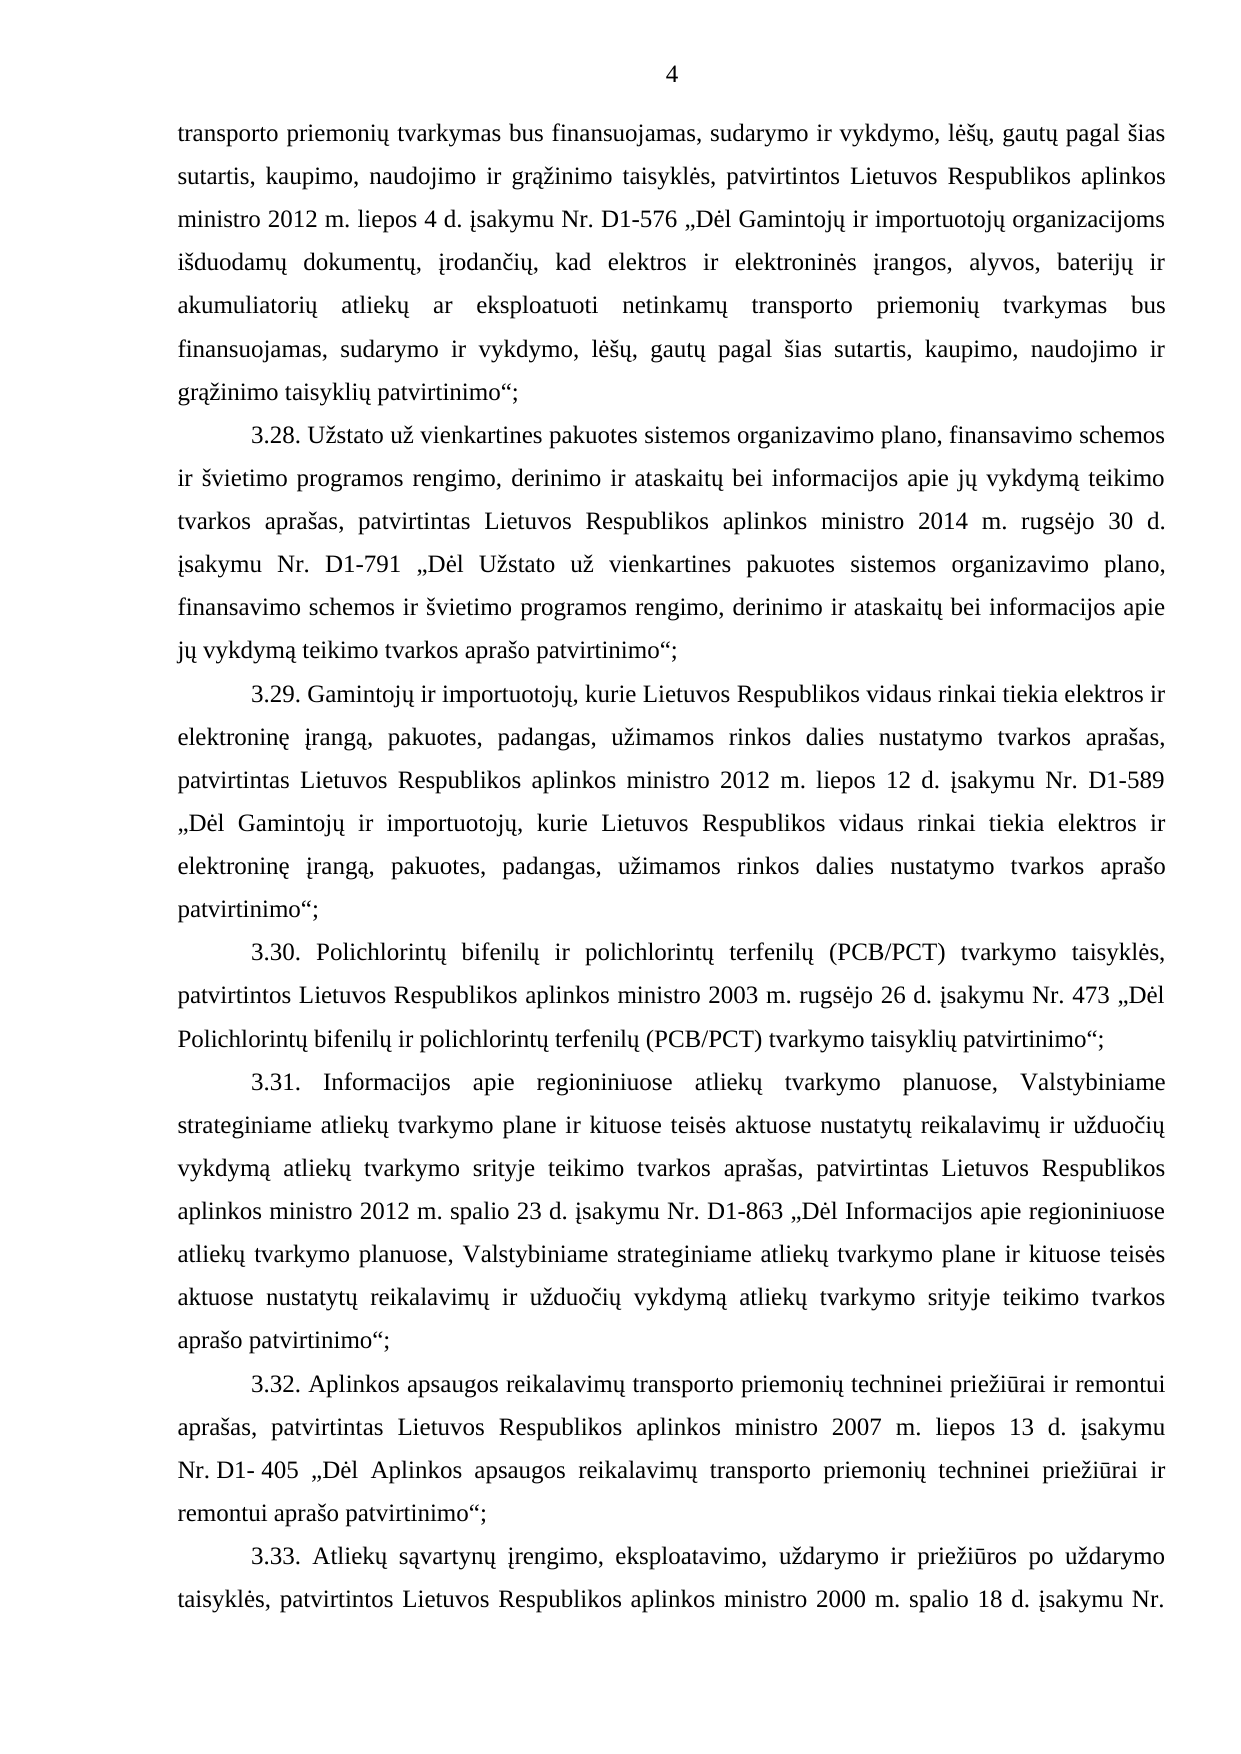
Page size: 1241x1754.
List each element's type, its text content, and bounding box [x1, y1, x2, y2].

text 3.28. Užstato už vienkartines pakuotes sistemos organizavimo plano, finansavimo schemos ir švietimo programos rengimo, derinimo ir ataskaitų bei informacijos apie jų vykdymą teikimo tvarkos aprašas, patvirtintas Lietuvos Respublikos aplinkos ministro 2014 m. rugsėjo 30 d. įsakymu Nr. D1-791 „Dėl Užstato už vienkartines pakuotes sistemos organizavimo plano, finansavimo schemos ir švietimo programos rengimo, derinimo ir ataskaitų bei informacijos apie jų vykdymą teikimo tvarkos aprašo patvirtinimo“; [177, 420, 1166, 664]
text 3.31. Informacijos apie regioniniuose atliekų tvarkymo planuose, Valstybiniame strateginiame atliekų tvarkymo plane ir kituose teisės aktuose nustatytų reikalavimų ir užduočių vykdymą atliekų tvarkymo srityje teikimo tvarkos aprašas, patvirtintas Lietuvos Respublikos aplinkos ministro 2012 m. spalio 23 d. įsakymu Nr. D1-863 „Dėl Informacijos apie regioniniuose atliekų tvarkymo planuose, Valstybiniame strateginiame atliekų tvarkymo plane ir kituose teisės aktuose nustatytų reikalavimų ir užduočių vykdymą atliekų tvarkymo srityje teikimo tvarkos aprašo patvirtinimo“; [177, 1067, 1166, 1354]
text 3.30. Polichlorintų bifenilų ir polichlorintų terfenilų (PCB/PCT) tvarkymo taisyklės, patvirtintos Lietuvos Respublikos aplinkos ministro 2003 m. rugsėjo 26 d. įsakymu Nr. 473 „Dėl Polichlorintų bifenilų ir polichlorintų terfenilų (PCB/PCT) tvarkymo taisyklių patvirtinimo“; [177, 937, 1166, 1052]
text 3.32. Aplinkos apsaugos reikalavimų transporto priemonių techninei priežiūrai ir remontui aprašas, patvirtintas Lietuvos Respublikos aplinkos ministro 2007 m. liepos 13 d. įsakymu Nr. D1- 405 „Dėl Aplinkos apsaugos reikalavimų transporto priemonių techninei priežiūrai ir remontui aprašo patvirtinimo“; [177, 1369, 1166, 1527]
text transporto priemonių tvarkymas bus finansuojamas, sudarymo ir vykdymo, lėšų, gautų pagal šias sutartis, kaupimo, naudojimo ir grąžinimo taisyklės, patvirtintos Lietuvos Respublikos aplinkos ministro 2012 m. liepos 4 d. įsakymu Nr. D1-576 „Dėl Gamintojų ir importuotojų organizacijoms išduodamų dokumentų, įrodančių, kad elektros ir elektroninės įrangos, alyvos, baterijų ir akumuliatorių atliekų ar eksploatuoti netinkamų transporto priemonių tvarkymas bus finansuojamas, sudarymo ir vykdymo, lėšų, gautų pagal šias sutartis, kaupimo, naudojimo ir grąžinimo taisyklių patvirtinimo“; [177, 118, 1166, 406]
text 3.33. Atliekų sąvartynų įrengimo, eksploatavimo, uždarymo ir priežiūros po uždarymo taisyklės, patvirtintos Lietuvos Respublikos aplinkos ministro 2000 m. spalio 18 d. įsakymu Nr. [177, 1541, 1166, 1613]
text 3.29. Gamintojų ir importuotojų, kurie Lietuvos Respublikos vidaus rinkai tiekia elektros ir elektroninę įrangą, pakuotes, padangas, užimamos rinkos dalies nustatymo tvarkos aprašas, patvirtintas Lietuvos Respublikos aplinkos ministro 2012 m. liepos 12 d. įsakymu Nr. D1-589 „Dėl Gamintojų ir importuotojų, kurie Lietuvos Respublikos vidaus rinkai tiekia elektros ir elektroninę įrangą, pakuotes, padangas, užimamos rinkos dalies nustatymo tvarkos aprašo patvirtinimo“; [177, 679, 1166, 923]
